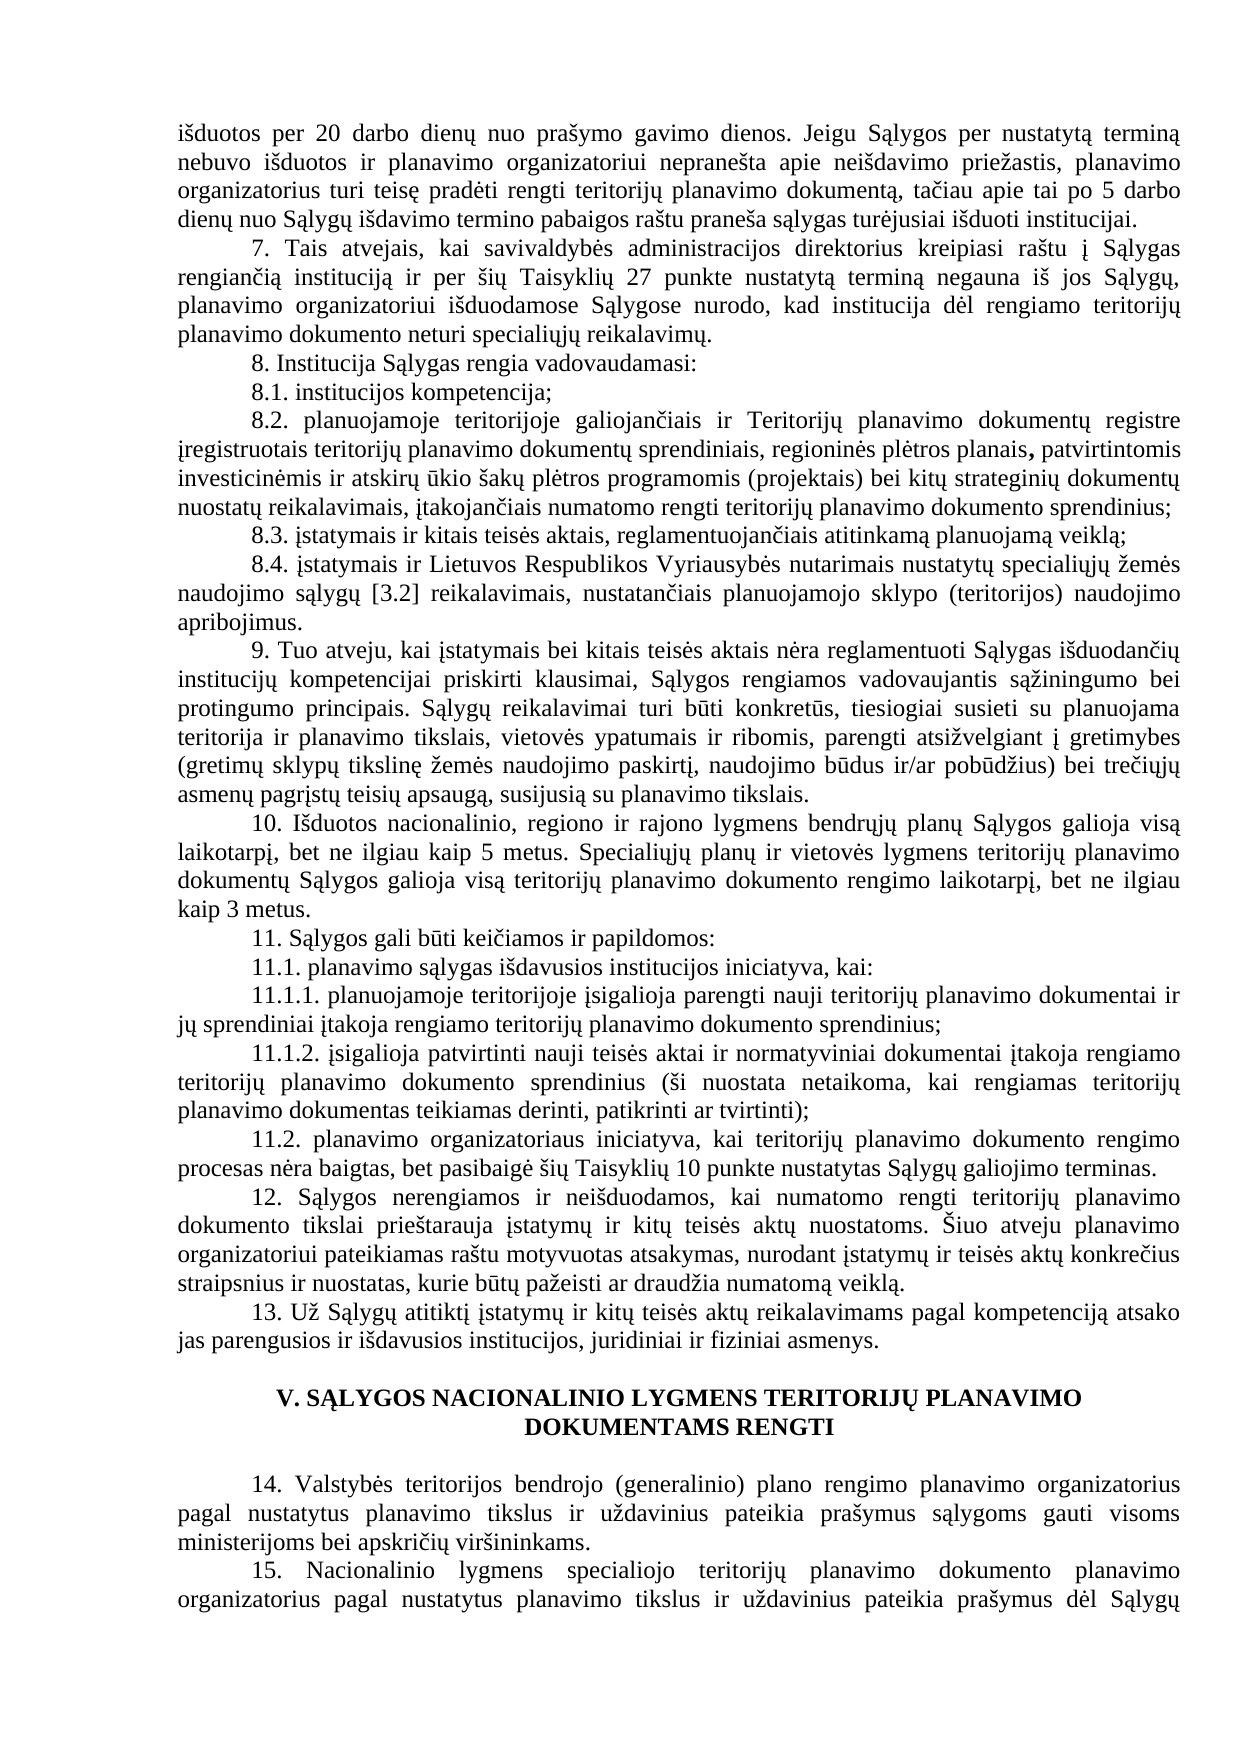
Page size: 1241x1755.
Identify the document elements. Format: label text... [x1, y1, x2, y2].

text 11.1.2. įsigalioja patvirtinti nauji teisės aktai ir normatyviniai dokumentai įtakoja rengiamo teritorijų planavimo dokumento sprendinius (ši nuostata netaikoma, kai rengiamas teritorijų planavimo dokumentas teikiamas derinti, patikrinti ar tvirtinti); [177, 1038, 1181, 1124]
text 9. Tuo atveju, kai įstatymais bei kitais teisės aktais nėra reglamentuoti Sąlygas išduodančių institucijų kompetencijai priskirti klausimai, Sąlygos rengiamos vadovaujantis sąžiningumo bei protingumo principais. Sąlygų reikalavimai turi būti konkretūs, tiesiogiai susieti su planuojama teritorija ir planavimo tikslais, vietovės ypatumais ir ribomis, parengti atsižvelgiant į gretimybes (gretimų sklypų tikslinę žemės naudojimo paskirtį, naudojimo būdus ir/ar pobūdžius) bei trečiųjų asmenų pagrįstų teisių apsaugą, susijusią su planavimo tikslais. [177, 636, 1181, 808]
text 8.1. institucijos kompetencija; [177, 377, 1181, 406]
text 8.3. įstatymais ir kitais teisės aktais, reglamentuojančiais atitinkamą planuojamą veiklą; [177, 521, 1181, 549]
text išduotos per 20 darbo dienų nuo prašymo gavimo dienos. Jeigu Sąlygos per nustatytą terminą nebuvo išduotos ir planavimo organizatoriui nepranešta apie neišdavimo priežastis, planavimo organizatorius turi teisę pradėti rengti teritorijų planavimo dokumentą, tačiau apie tai po 5 darbo dienų nuo Sąlygų išdavimo termino pabaigos raštu praneša sąlygas turėjusiai išduoti institucijai. [177, 118, 1181, 233]
text 11.1.1. planuojamoje teritorijoje įsigalioja parengti nauji teritorijų planavimo dokumentai ir jų sprendiniai įtakoja rengiamo teritorijų planavimo dokumento sprendinius; [177, 981, 1181, 1038]
text 10. Išduotos nacionalinio, regiono ir rajono lygmens bendrųjų planų Sąlygos galioja visą laikotarpį, bet ne ilgiau kaip 5 metus. Specialiųjų planų ir vietovės lygmens teritorijų planavimo dokumentų Sąlygos galioja visą teritorijų planavimo dokumento rengimo laikotarpį, bet ne ilgiau kaip 3 metus. [177, 808, 1181, 923]
text 8. Institucija Sąlygas rengia vadovaudamasi: [177, 348, 1181, 377]
text 12. Sąlygos nerengiamos ir neišduodamos, kai numatomo rengti teritorijų planavimo dokumento tikslai prieštarauja įstatymų ir kitų teisės aktų nuostatoms. Šiuo atveju planavimo organizatoriui pateikiamas raštu motyvuotas atsakymas, nurodant įstatymų ir teisės aktų konkrečius straipsnius ir nuostatas, kurie būtų pažeisti ar draudžia numatomą veiklą. [177, 1182, 1181, 1297]
text V. SĄLYGOS NACIONALINIO LYGMENS TERITORIJŲ PLANAVIMO DOKUMENTAMS RENGTI [177, 1383, 1181, 1441]
text 11. Sąlygos gali būti keičiamos ir papildomos: [177, 923, 1181, 952]
text 11.2. planavimo organizatoriaus iniciatyva, kai teritorijų planavimo dokumento rengimo procesas nėra baigtas, bet pasibaigė šių Taisyklių 10 punkte nustatytas Sąlygų galiojimo terminas. [177, 1124, 1181, 1182]
text 15. Nacionalinio lygmens specialiojo teritorijų planavimo dokumento planavimo organizatorius pagal nustatytus planavimo tikslus ir uždavinius pateikia prašymus dėl Sąlygų [177, 1556, 1181, 1613]
text 8.4. įstatymais ir Lietuvos Respublikos Vyriausybės nutarimais nustatytų specialiųjų žemės naudojimo sąlygų [3.2] reikalavimais, nustatančiais planuojamojo sklypo (teritorijos) naudojimo apribojimus. [177, 549, 1181, 636]
text 13. Už Sąlygų atitiktį įstatymų ir kitų teisės aktų reikalavimams pagal kompetenciją atsako jas parengusios ir išdavusios institucijos, juridiniai ir fiziniai asmenys. [177, 1297, 1181, 1354]
text 7. Tais atvejais, kai savivaldybės administracijos direktorius kreipiasi raštu į Sąlygas rengiančią instituciją ir per šių Taisyklių 27 punkte nustatytą terminą negauna iš jos Sąlygų, planavimo organizatoriui išduodamose Sąlygose nurodo, kad institucija dėl rengiamo teritorijų planavimo dokumento neturi specialiųjų reikalavimų. [177, 233, 1181, 348]
text 11.1. planavimo sąlygas išdavusios institucijos iniciatyva, kai: [177, 952, 1181, 981]
text 14. Valstybės teritorijos bendrojo (generalinio) plano rengimo planavimo organizatorius pagal nustatytus planavimo tikslus ir uždavinius pateikia prašymus sąlygoms gauti visoms ministerijoms bei apskričių viršininkams. [177, 1469, 1181, 1556]
text 8.2. planuojamoje teritorijoje galiojančiais ir Teritorijų planavimo dokumentų registre įregistruotais teritorijų planavimo dokumentų sprendiniais, regioninės plėtros planais, patvirtintomis investicinėmis ir atskirų ūkio šakų plėtros programomis (projektais) bei kitų strateginių dokumentų nuostatų reikalavimais, įtakojančiais numatomo rengti teritorijų planavimo dokumento sprendinius; [177, 406, 1181, 521]
